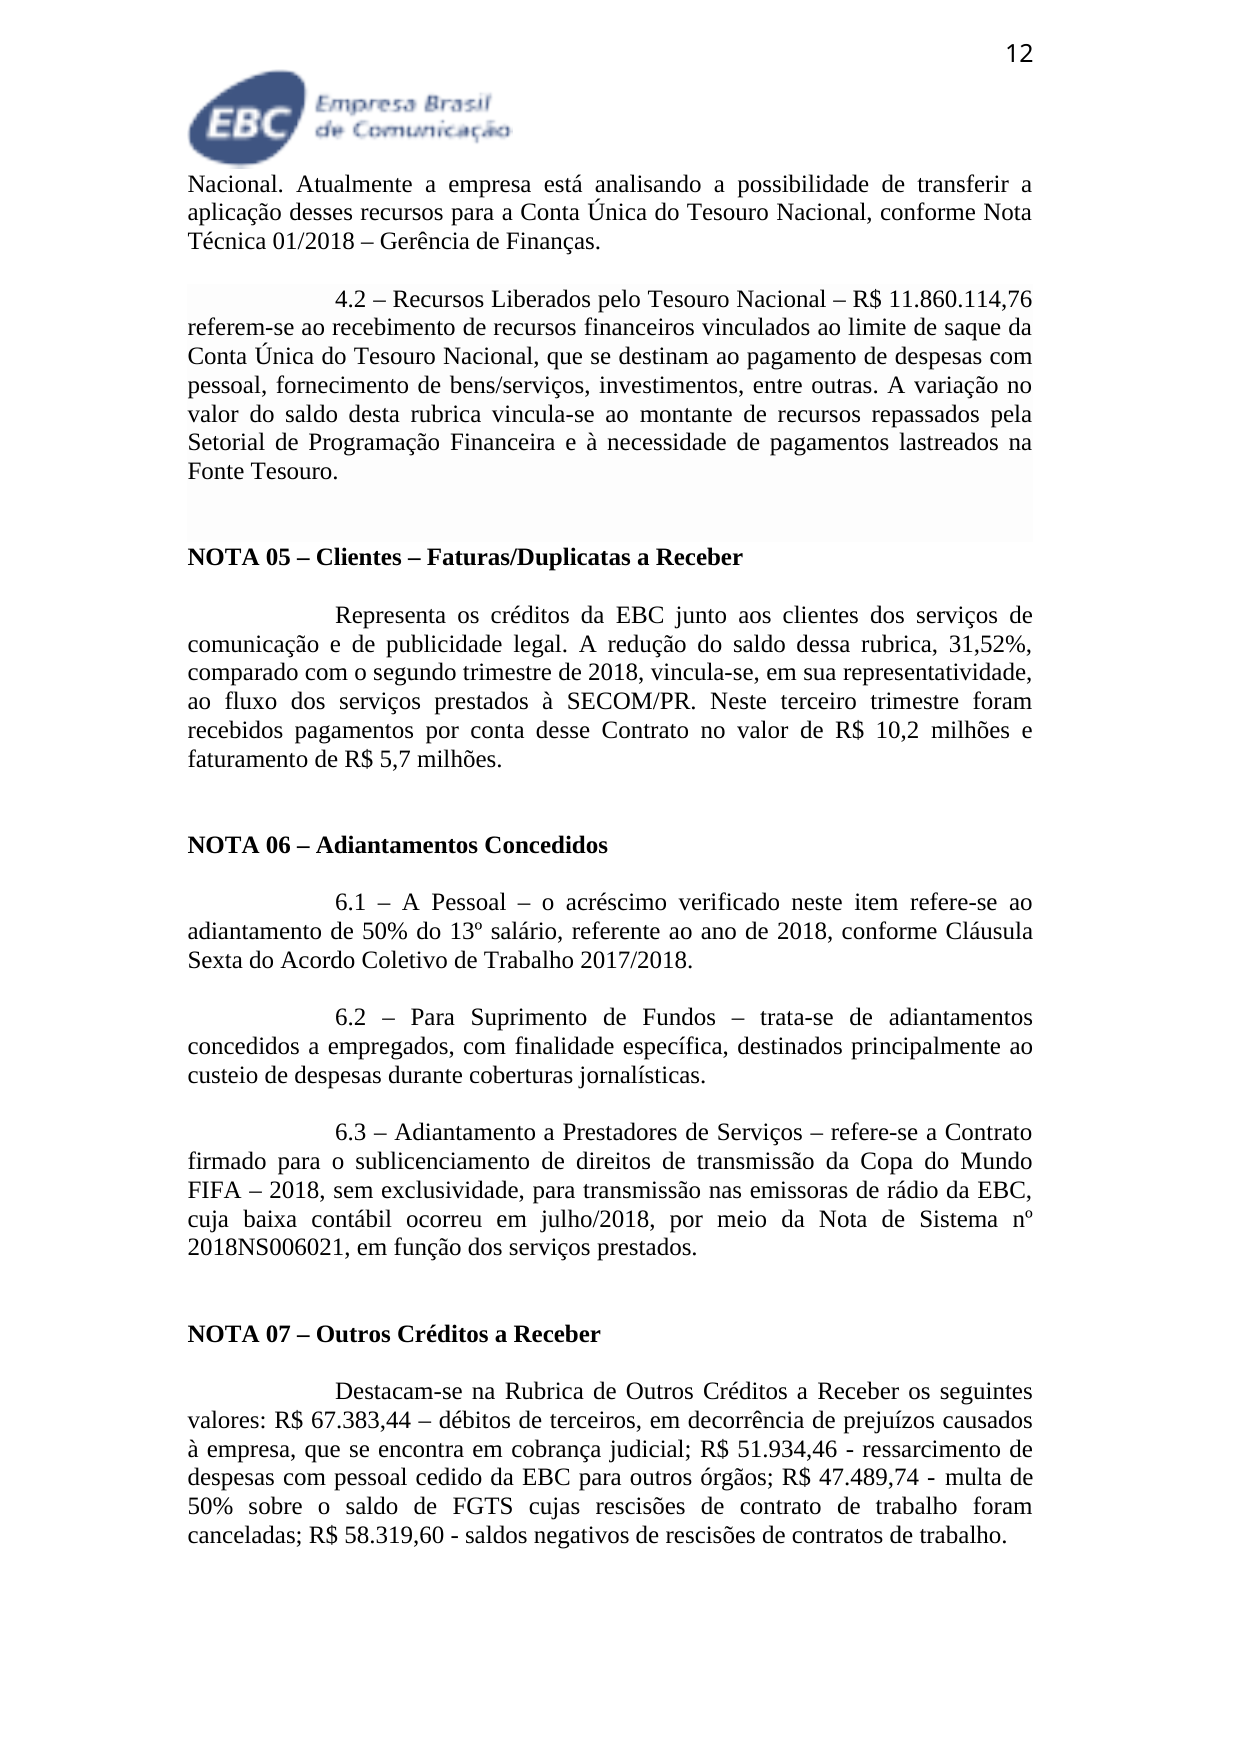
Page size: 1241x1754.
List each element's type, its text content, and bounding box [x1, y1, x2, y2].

text 6.1 – A Pessoal – o acréscimo verificado neste item refere-se ao adiantamento de 50% do 13º salário, referente ao ano de 2018, conforme Cláusula Sexta do Acordo Coletivo de Trabalho 2017/2018. [187, 887, 1033, 974]
text 6.3 – Adiantamento a Prestadores de Serviços – refere-se a Contrato firmado para o sublicenciamento de direitos de transmissão da Copa do Mundo FIFA – 2018, sem exclusividade, para transmissão nas emissoras de rádio da EBC, cuja baixa contábil ocorreu em julho/2018, por meio da Nota de Sistema nº 2018NS006021, em função dos serviços prestados. [187, 1117, 1033, 1261]
text NOTA 06 – Adiantamentos Concedidos [187, 830, 1033, 859]
text 4.2 – Recursos Liberados pelo Tesouro Nacional – R$ 11.860.114,76 referem-se ao recebimento de recursos financeiros vinculados ao limite de saque da Conta Única do Tesouro Nacional, que se destinam ao pagamento de despesas com pessoal, fornecimento de bens/serviços, investimentos, entre outras. A variação no valor do saldo desta rubrica vincula-se ao montante de recursos repassados pela Setorial de Programação Financeira e à necessidade de pagamentos lastreados na Fonte Tesouro. [187, 284, 1033, 485]
text NOTA 07 – Outros Créditos a Receber [187, 1319, 1033, 1347]
text 6.2 – Para Suprimento de Fundos – trata-se de adiantamentos concedidos a empregados, com finalidade específica, destinados principalmente ao custeio de despesas durante coberturas jornalísticas. [187, 1002, 1033, 1089]
text Destacam-se na Rubrica de Outros Créditos a Receber os seguintes valores: R$ 67.383,44 – débitos de terceiros, em decorrência de prejuízos causados à empresa, que se encontra em cobrança judicial; R$ 51.934,46 - ressarcimento de despesas com pessoal cedido da EBC para outros órgãos; R$ 47.489,74 - multa de 50% sobre o saldo de FGTS cujas rescisões de contrato de trabalho foram canceladas; R$ 58.319,60 - saldos negativos de rescisões de contratos de trabalho. [187, 1376, 1033, 1549]
text Nacional. Atualmente a empresa está analisando a possibilidade de transferir a aplicação desses recursos para a Conta Única do Tesouro Nacional, conforme Nota Técnica 01/2018 – Gerência de Finanças. [187, 169, 1033, 255]
text NOTA 05 – Clientes – Faturas/Duplicatas a Receber [187, 542, 1033, 571]
text Representa os créditos da EBC junto aos clientes dos serviços de comunicação e de publicidade legal. A redução do saldo dessa rubrica, 31,52%, comparado com o segundo trimestre de 2018, vincula-se, em sua representatividade, ao fluxo dos serviços prestados à SECOM/PR. Neste terceiro trimestre foram recebidos pagamentos por conta desse Contrato no valor de R$ 10,2 milhões e faturamento de R$ 5,7 milhões. [187, 600, 1033, 772]
